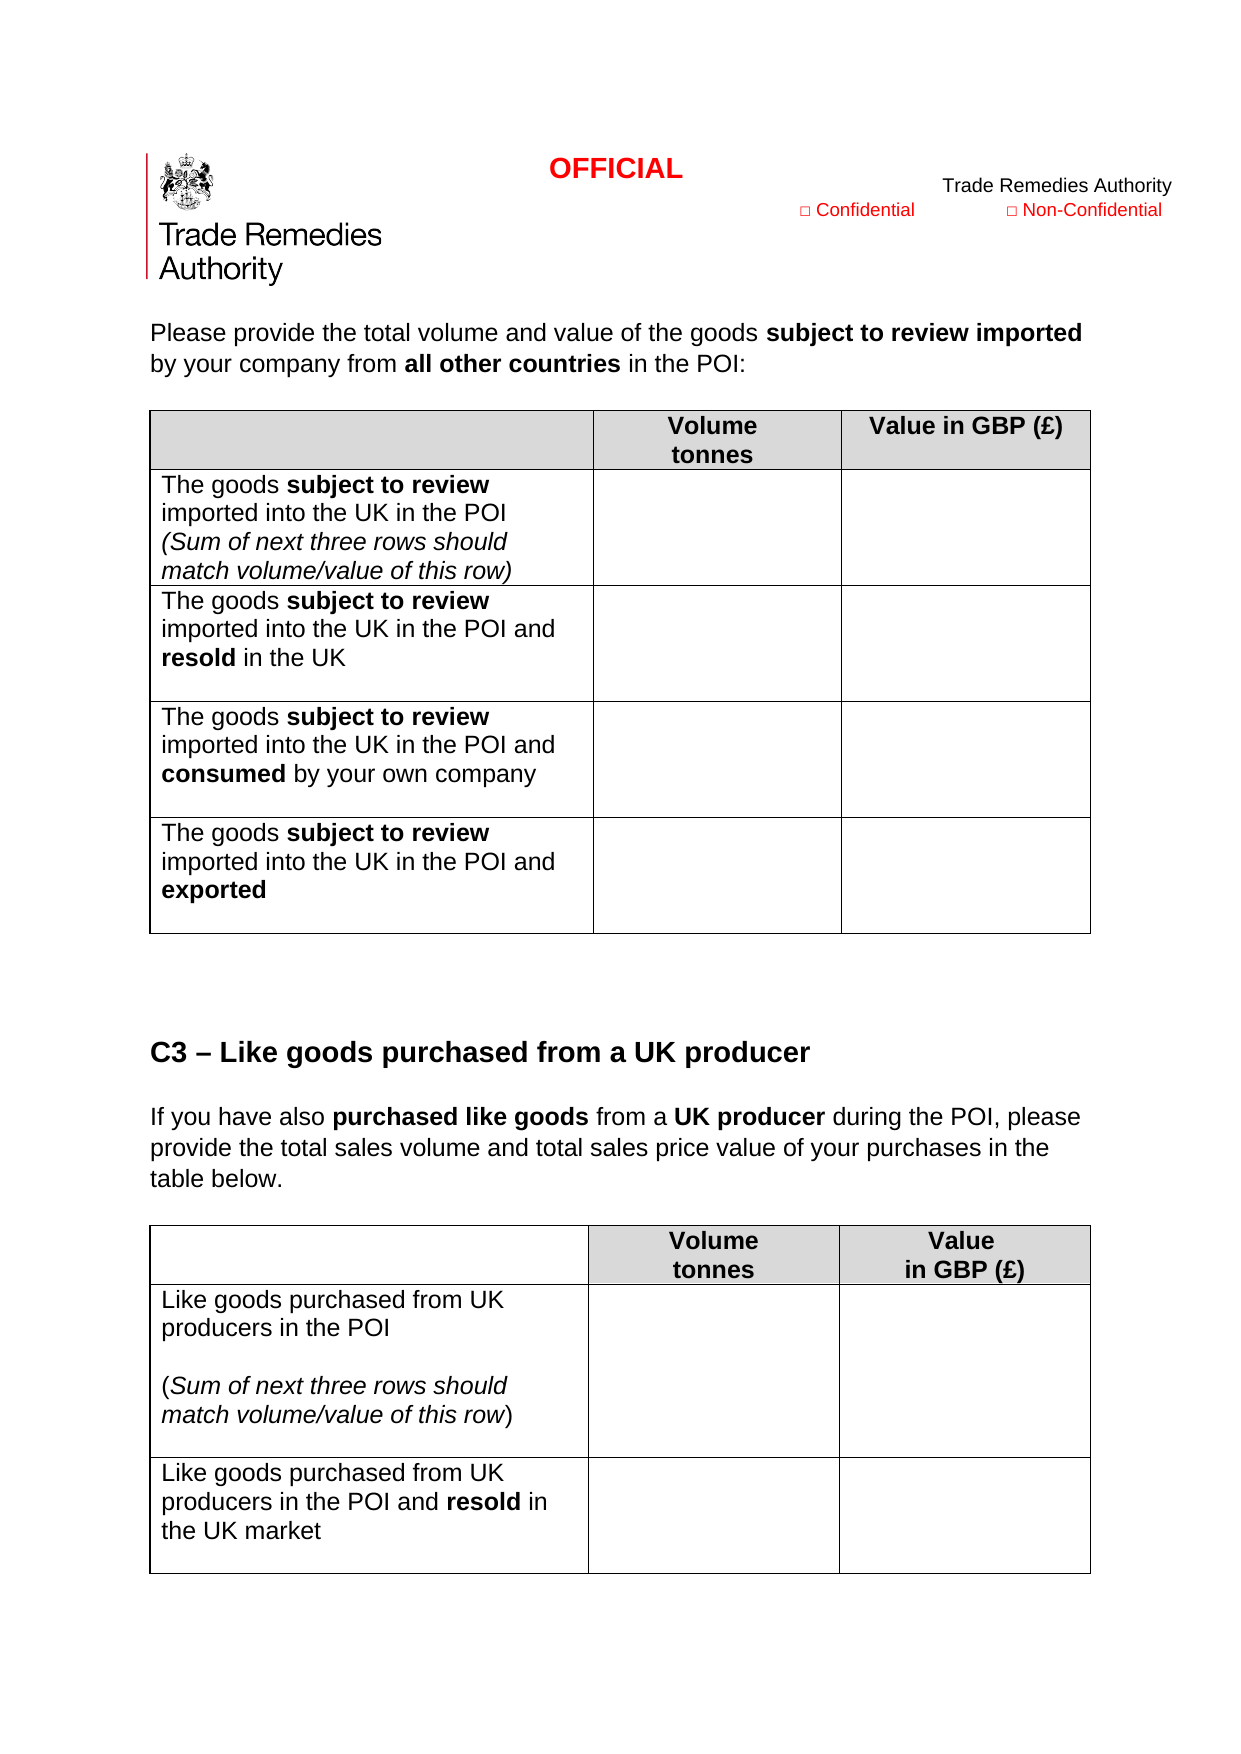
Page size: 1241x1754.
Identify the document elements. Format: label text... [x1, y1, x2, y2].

text Please provide the total volume and value of the goods subject to review imported by your company from all other countries in the POI: [150, 318, 1090, 377]
table_header Volume tonnes [594, 411, 841, 469]
text If you have also purchased like goods from a UK producer during the POI, please provide the total sales volume and total sales price value of your purchases in the table below. [150, 1102, 1090, 1192]
table_cell The goods subject to review imported into the UK in the POI (Sum of next three rows should match volume/value of this row) [151, 470, 593, 585]
table_header Value in GBP (£) [842, 411, 1090, 469]
table_cell Like goods purchased from UK producers in the POI and resold in the UK market [151, 1458, 588, 1573]
table_header [151, 1226, 588, 1283]
table_cell The goods subject to review imported into the UK in the POI and consumed by your own company [151, 702, 593, 817]
table_cell [842, 702, 1090, 817]
table_cell [594, 586, 841, 701]
table_cell [842, 470, 1090, 585]
table_cell [594, 702, 841, 817]
table_header [151, 411, 593, 469]
table_header Volume tonnes [589, 1226, 839, 1283]
table_cell Like goods purchased from UK producers in the POI (Sum of next three rows should match volume/value of this row) [151, 1285, 588, 1457]
table_cell [589, 1285, 839, 1457]
table_header Value in GBP (£) [840, 1226, 1090, 1283]
table_cell [589, 1458, 839, 1573]
subtitle C3 – Like goods purchased from a UK producer [150, 1036, 1090, 1069]
table_cell [842, 586, 1090, 701]
table_cell [594, 818, 841, 933]
table_cell [840, 1285, 1090, 1457]
table_cell The goods subject to review imported into the UK in the POI and resold in the UK [151, 586, 593, 701]
table_cell The goods subject to review imported into the UK in the POI and exported [151, 818, 593, 933]
table_cell [594, 470, 841, 585]
table_cell [840, 1458, 1090, 1573]
table_cell [842, 818, 1090, 933]
